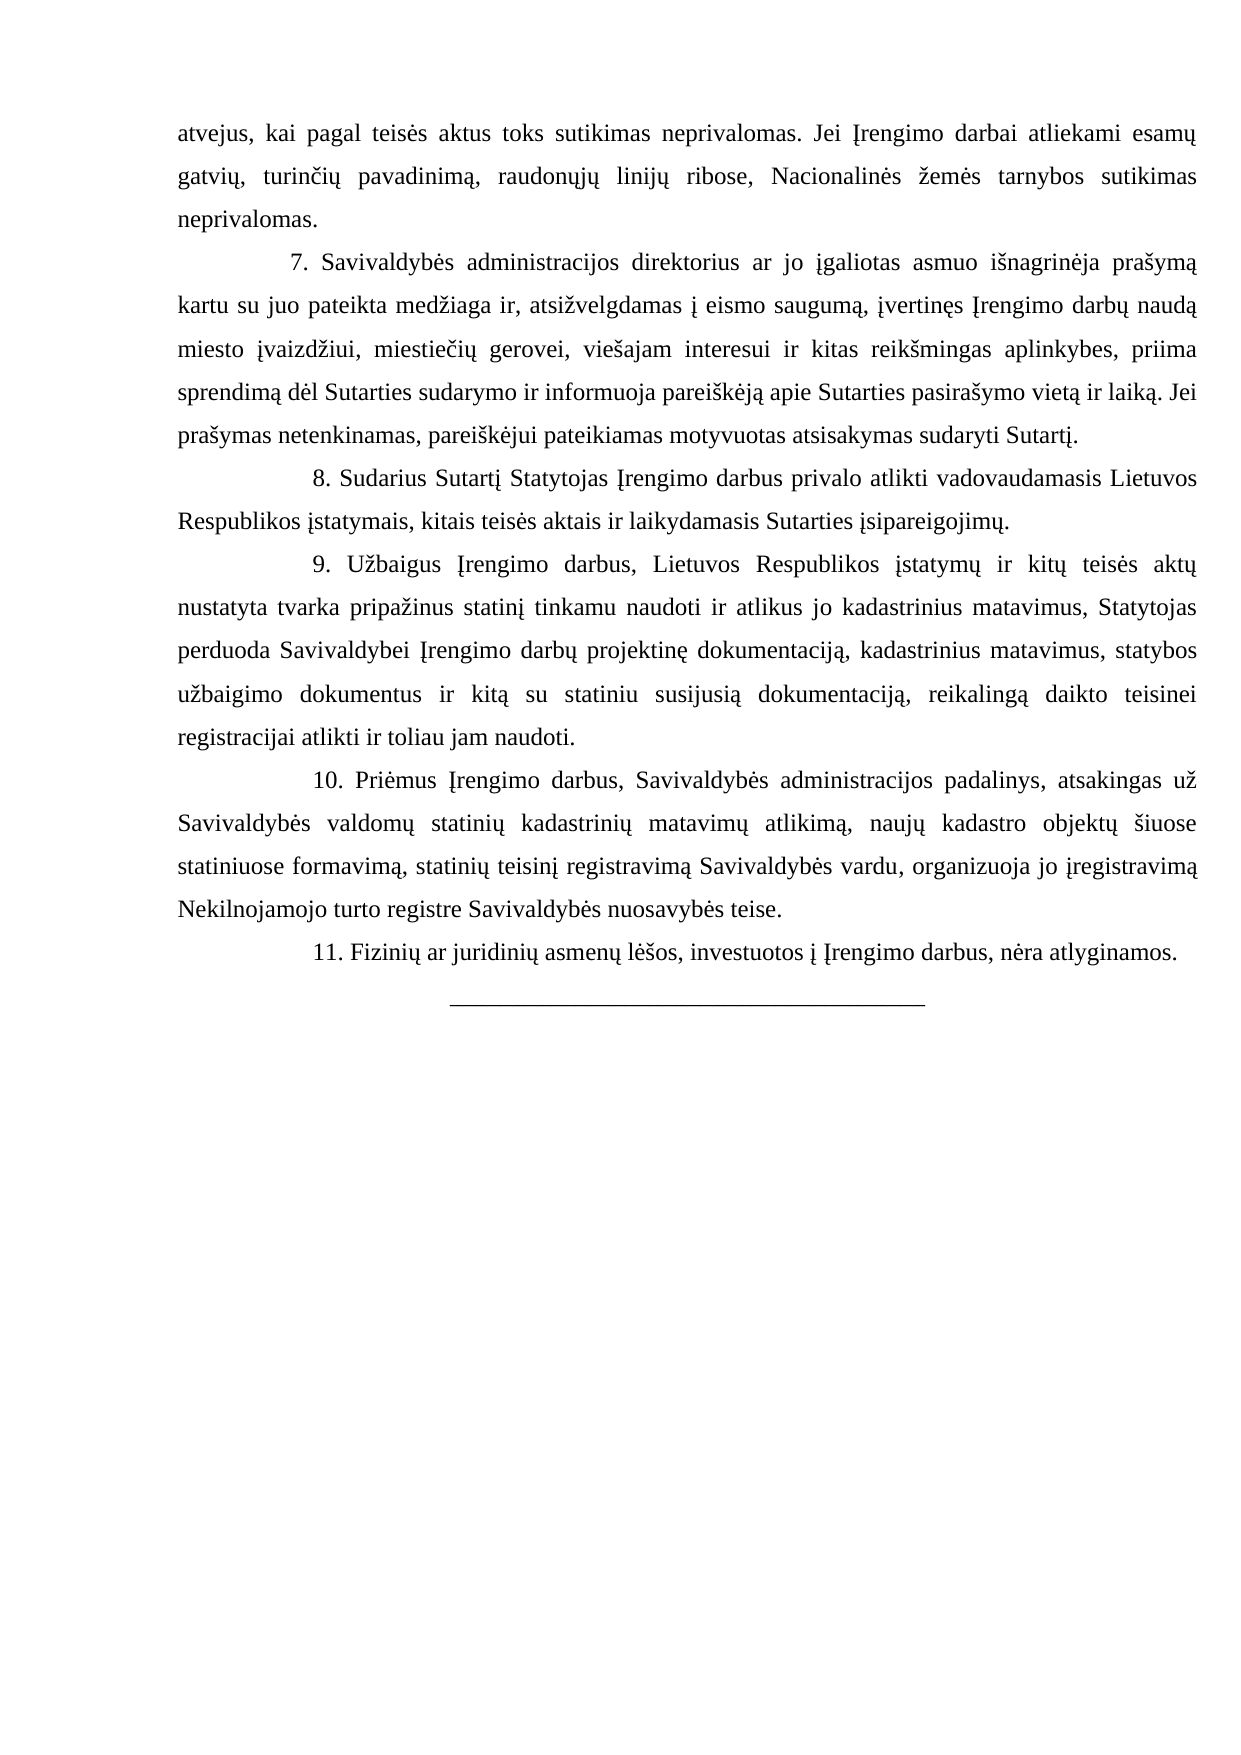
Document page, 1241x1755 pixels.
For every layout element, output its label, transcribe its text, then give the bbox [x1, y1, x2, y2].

text 8. Sudarius Sutartį Statytojas Įrengimo darbus privalo atlikti vadovaudamasis Lietuvos Respublikos įstatymais, kitais teisės aktais ir laikydamasis Sutarties įsipareigojimų. [177, 463, 1198, 535]
text 11. Fizinių ar juridinių asmenų lėšos, investuotos į Įrengimo darbus, nėra atlyginamos. [177, 937, 1198, 966]
text 7. Savivaldybės administracijos direktorius ar jo įgaliotas asmuo išnagrinėja prašymą kartu su juo pateikta medžiaga ir, atsižvelgdamas į eismo saugumą, įvertinęs Įrengimo darbų naudą miesto įvaizdžiui, miestiečių gerovei, viešajam interesui ir kitas reikšmingas aplinkybes, priima sprendimą dėl Sutarties sudarymo ir informuoja pareiškėją apie Sutarties pasirašymo vietą ir laiką. Jei prašymas netenkinamas, pareiškėjui pateikiamas motyvuotas atsisakymas sudaryti Sutartį. [177, 247, 1198, 449]
text 9. Užbaigus Įrengimo darbus, Lietuvos Respublikos įstatymų ir kitų teisės aktų nustatyta tvarka pripažinus statinį tinkamu naudoti ir atlikus jo kadastrinius matavimus, Statytojas perduoda Savivaldybei Įrengimo darbų projektinę dokumentaciją, kadastrinius matavimus, statybos užbaigimo dokumentus ir kitą su statiniu susijusią dokumentaciją, reikalingą daikto teisinei registracijai atlikti ir toliau jam naudoti. [177, 549, 1198, 751]
text 10. Priėmus Įrengimo darbus, Savivaldybės administracijos padalinys, atsakingas už Savivaldybės valdomų statinių kadastrinių matavimų atlikimą, naujų kadastro objektų šiuose statiniuose formavimą, statinių teisinį registravimą Savivaldybės vardu, organizuoja jo įregistravimą Nekilnojamojo turto registre Savivaldybės nuosavybės teise. [177, 765, 1198, 923]
text atvejus, kai pagal teisės aktus toks sutikimas neprivalomas. Jei Įrengimo darbai atliekami esamų gatvių, turinčių pavadinimą, raudonųjų linijų ribose, Nacionalinės žemės tarnybos sutikimas neprivalomas. [177, 118, 1198, 233]
text ______________________________________ [177, 981, 1198, 1009]
